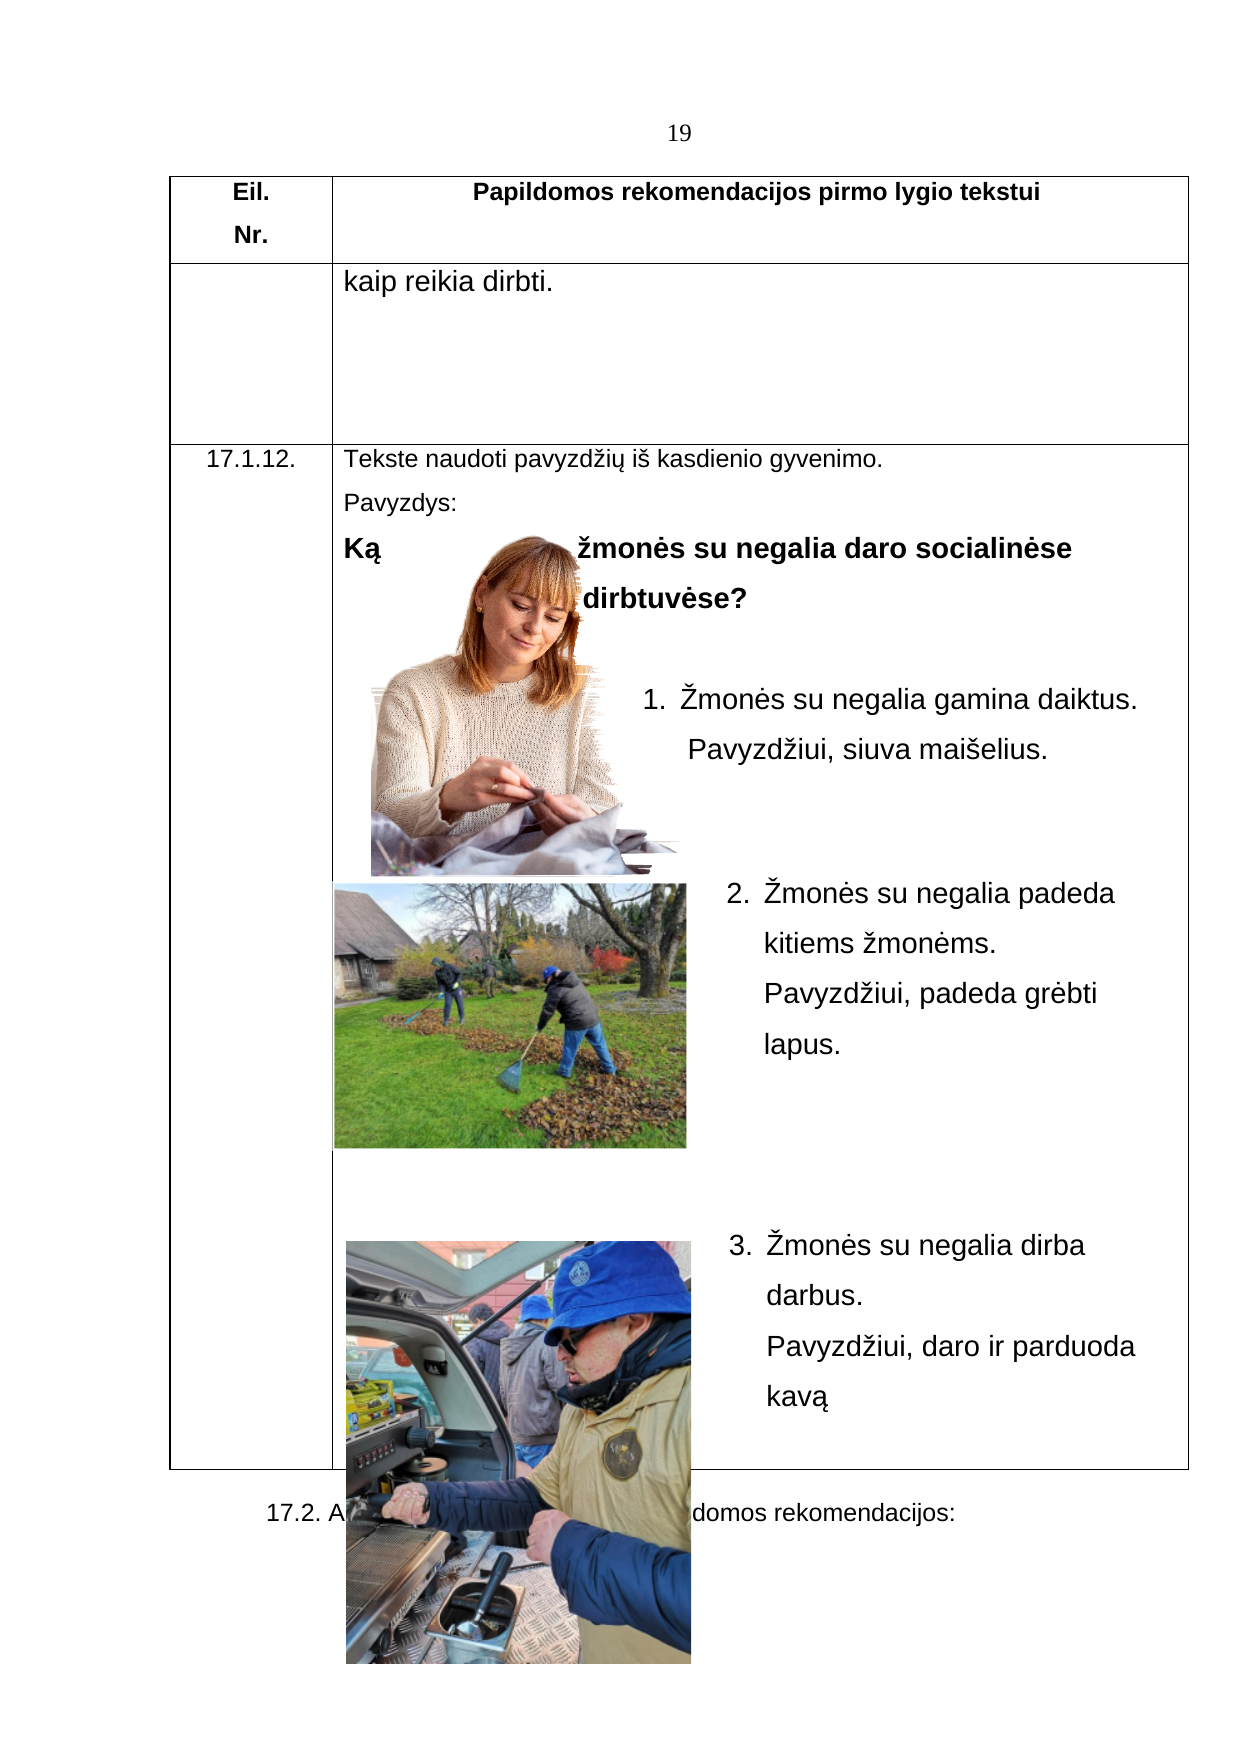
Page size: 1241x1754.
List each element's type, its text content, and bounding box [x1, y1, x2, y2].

text 17.2. Antro lygio tekstui taikomos papildomos rekomendacijos: [692, 1498, 1181, 1527]
table_cell Tekste naudoti pavyzdžių iš kasdienio gyvenimo. Pavyzdys: Ką žmonės su negalia daro socialinėse dirbtuvėse? 1. Žmonės su negalia gamina daiktus. Pavyzdžiui, siuva maišelius. 2. Žmonės su negalia padeda kitiems žmonėms. Pavyzdžiui, padeda grėbti lapus. 3. Žmonės su negalia dirba darbus. Pavyzdžiui, daro ir parduoda kavą [333, 445, 1188, 1469]
table_cell [171, 264, 332, 443]
text 17.2. Antro lygio tekstui taikomos papildomos rekomendacijos: [266, 1498, 346, 1527]
table_cell 17.1.12. [171, 445, 332, 1469]
table_cell kaip reikia dirbti. [333, 264, 1188, 443]
table_header Papildomos rekomendacijos pirmo lygio tekstui [333, 177, 1188, 263]
table_header Eil. Nr. [171, 177, 332, 263]
